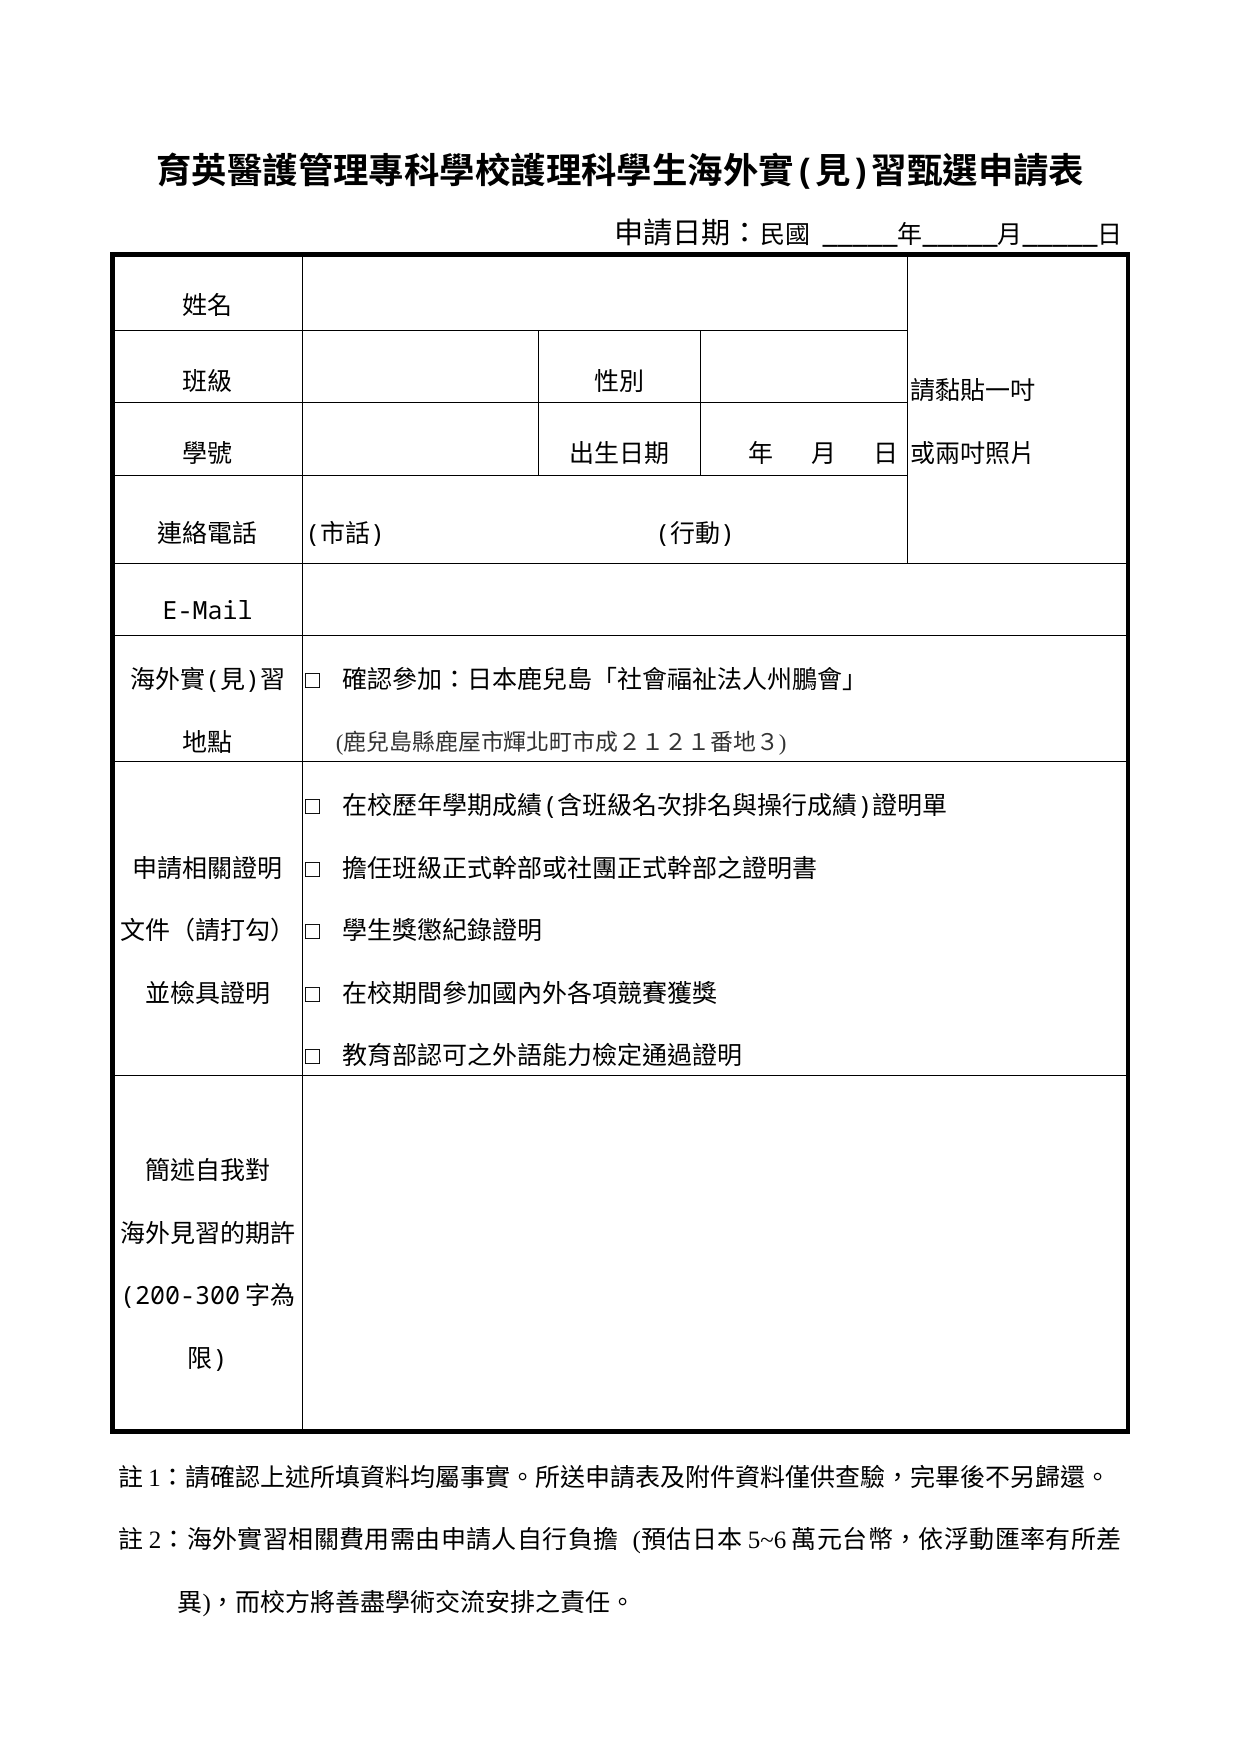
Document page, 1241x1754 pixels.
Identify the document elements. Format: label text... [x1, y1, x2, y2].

table_cell 年 月 日 [701, 403, 907, 475]
table_cell 性別 [539, 331, 700, 402]
table_cell E-Mail [115, 564, 302, 635]
table_cell 確認參加：日本鹿兒島「社會福祉法人州鵬會」 (鹿兒島縣鹿屋市輝北町市成２１２１番地３) [303, 636, 1126, 761]
table_cell (市話) (行動) [303, 476, 907, 563]
table_header 姓名 [115, 257, 302, 330]
table_cell 班級 [115, 331, 302, 402]
table_cell [303, 331, 538, 402]
table_cell 申請相關證明 文件（請打勾）並檢具證明 [115, 762, 302, 1074]
table_cell 出生日期 [539, 403, 700, 475]
table_cell 連絡電話 [115, 476, 302, 563]
table_cell 簡述自我對 海外見習的期許 (200-300字為限) [115, 1076, 302, 1429]
text 申請日期：民國 _____年_____月_____日 [118, 189, 1122, 252]
table_cell [303, 1076, 1126, 1429]
table_cell 學號 [115, 403, 302, 475]
table_cell 在校歷年學期成績(含班級名次排名與操行成績)證明單 擔任班級正式幹部或社團正式幹部之證明書 學生獎懲紀錄證明 在校期間參加國內外各項競賽獲獎 教育部認可之外語能力檢定通過證明 [303, 762, 1126, 1074]
table_cell 海外實(見)習 地點 [115, 636, 302, 761]
table_cell [701, 331, 907, 402]
text 育英醫護管理專科學校護理科學生海外實(見)習甄選申請表 [118, 127, 1122, 189]
text 註2：海外實習相關費用需由申請人自行負擔 (預估日本5~6萬元台幣，依浮動匯率有所差異)，而校方將善盡學術交流安排之責任。 [118, 1496, 1122, 1621]
table_header 請黏貼一吋 或兩吋照片 [908, 257, 1126, 563]
table_cell [303, 564, 1126, 635]
text 註1：請確認上述所填資料均屬事實。所送申請表及附件資料僅供查驗，完畢後不另歸還。 [118, 1434, 1122, 1496]
table_header [303, 257, 907, 330]
table_cell [303, 403, 538, 475]
